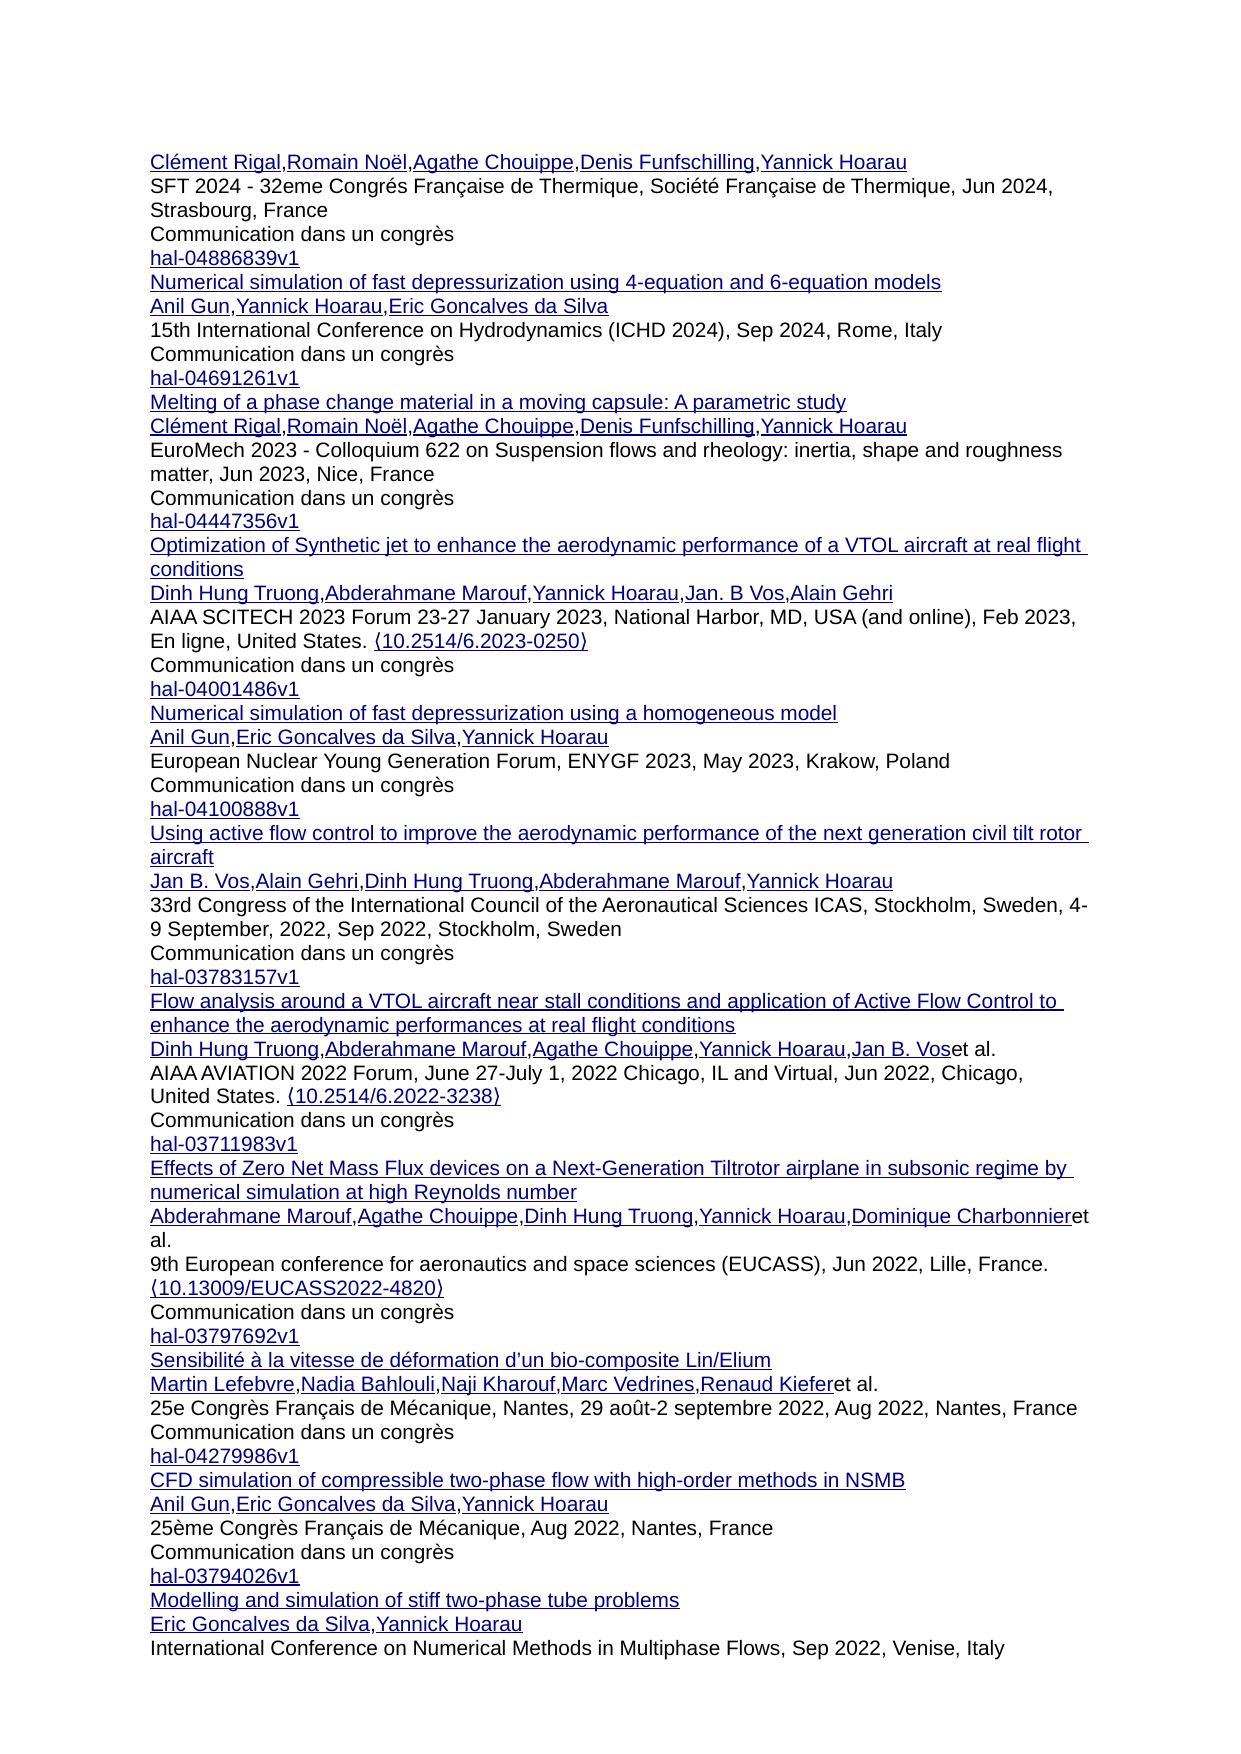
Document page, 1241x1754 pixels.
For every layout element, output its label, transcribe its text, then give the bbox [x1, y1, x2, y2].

table_cell Numerical simulation of fast depressurization using 4-equation and 6-equation models Anil Gun,Yannick Hoarau,Eric Goncalves da Silva 15th International Conference on Hydrodynamics (ICHD 2024), Sep 2024, Rome, Italy Communication dans un congrès hal-04691261v1 [150, 270, 1090, 389]
table_cell Flow analysis around a VTOL aircraft near stall conditions and application of Active Flow Control to enhance the aerodynamic performances at real flight conditions Dinh Hung Truong,Abderahmane Marouf,Agathe Chouippe,Yannick Hoarau,Jan B. Voset al. AIAA AVIATION 2022 Forum, June 27-July 1, 2022 Chicago, IL and Virtual, Jun 2022, Chicago, United States. ⟨10.2514/6.2022-3238⟩ Communication dans un congrès hal-03711983v1 [150, 989, 1090, 1156]
table_cell Numerical simulation of fast depressurization using a homogeneous model Anil Gun,Eric Goncalves da Silva,Yannick Hoarau European Nuclear Young Generation Forum, ENYGF 2023, May 2023, Krakow, Poland Communication dans un congrès hal-04100888v1 [150, 701, 1090, 821]
table_cell Melting of a phase change material in a moving capsule: A parametric study Clément Rigal,Romain Noël,Agathe Chouippe,Denis Funfschilling,Yannick Hoarau EuroMech 2023 - Colloquium 622 on Suspension flows and rheology: inertia, shape and roughness matter, Jun 2023, Nice, France Communication dans un congrès hal-04447356v1 [150, 390, 1090, 533]
table_cell Optimization of Synthetic jet to enhance the aerodynamic performance of a VTOL aircraft at real flight conditions Dinh Hung Truong,Abderahmane Marouf,Yannick Hoarau,Jan. B Vos,Alain Gehri AIAA SCITECH 2023 Forum 23-27 January 2023, National Harbor, MD, USA (and online), Feb 2023, En ligne, United States. ⟨10.2514/6.2023-0250⟩ Communication dans un congrès hal-04001486v1 [150, 533, 1090, 701]
table_cell Modelling and simulation of stiff two-phase tube problems Eric Goncalves da Silva,Yannick Hoarau International Conference on Numerical Methods in Multiphase Flows, Sep 2022, Venise, Italy [150, 1588, 1090, 1659]
table_cell Clément Rigal,Romain Noël,Agathe Chouippe,Denis Funfschilling,Yannick Hoarau SFT 2024 - 32eme Congrés Française de Thermique, Société Française de Thermique, Jun 2024, Strasbourg, France Communication dans un congrès hal-04886839v1 [150, 150, 1090, 270]
table_cell CFD simulation of compressible two-phase flow with high-order methods in NSMB Anil Gun,Eric Goncalves da Silva,Yannick Hoarau 25ème Congrès Français de Mécanique, Aug 2022, Nantes, France Communication dans un congrès hal-03794026v1 [150, 1468, 1090, 1587]
table_cell Using active flow control to improve the aerodynamic performance of the next generation civil tilt rotor aircraft Jan B. Vos,Alain Gehri,Dinh Hung Truong,Abderahmane Marouf,Yannick Hoarau 33rd Congress of the International Council of the Aeronautical Sciences ICAS, Stockholm, Sweden, 4-9 September, 2022, Sep 2022, Stockholm, Sweden Communication dans un congrès hal-03783157v1 [150, 821, 1090, 988]
table_cell Effects of Zero Net Mass Flux devices on a Next-Generation Tiltrotor airplane in subsonic regime by numerical simulation at high Reynolds number Abderahmane Marouf,Agathe Chouippe,Dinh Hung Truong,Yannick Hoarau,Dominique Charbonnieret al. 9th European conference for aeronautics and space sciences (EUCASS), Jun 2022, Lille, France. ⟨10.13009/EUCASS2022-4820⟩ Communication dans un congrès hal-03797692v1 [150, 1156, 1090, 1348]
table_cell Sensibilité à la vitesse de déformation d’un bio-composite Lin/Elium Martin Lefebvre,Nadia Bahlouli,Naji Kharouf,Marc Vedrines,Renaud Kieferet al. 25e Congrès Français de Mécanique, Nantes, 29 août-2 septembre 2022, Aug 2022, Nantes, France Communication dans un congrès hal-04279986v1 [150, 1348, 1090, 1468]
